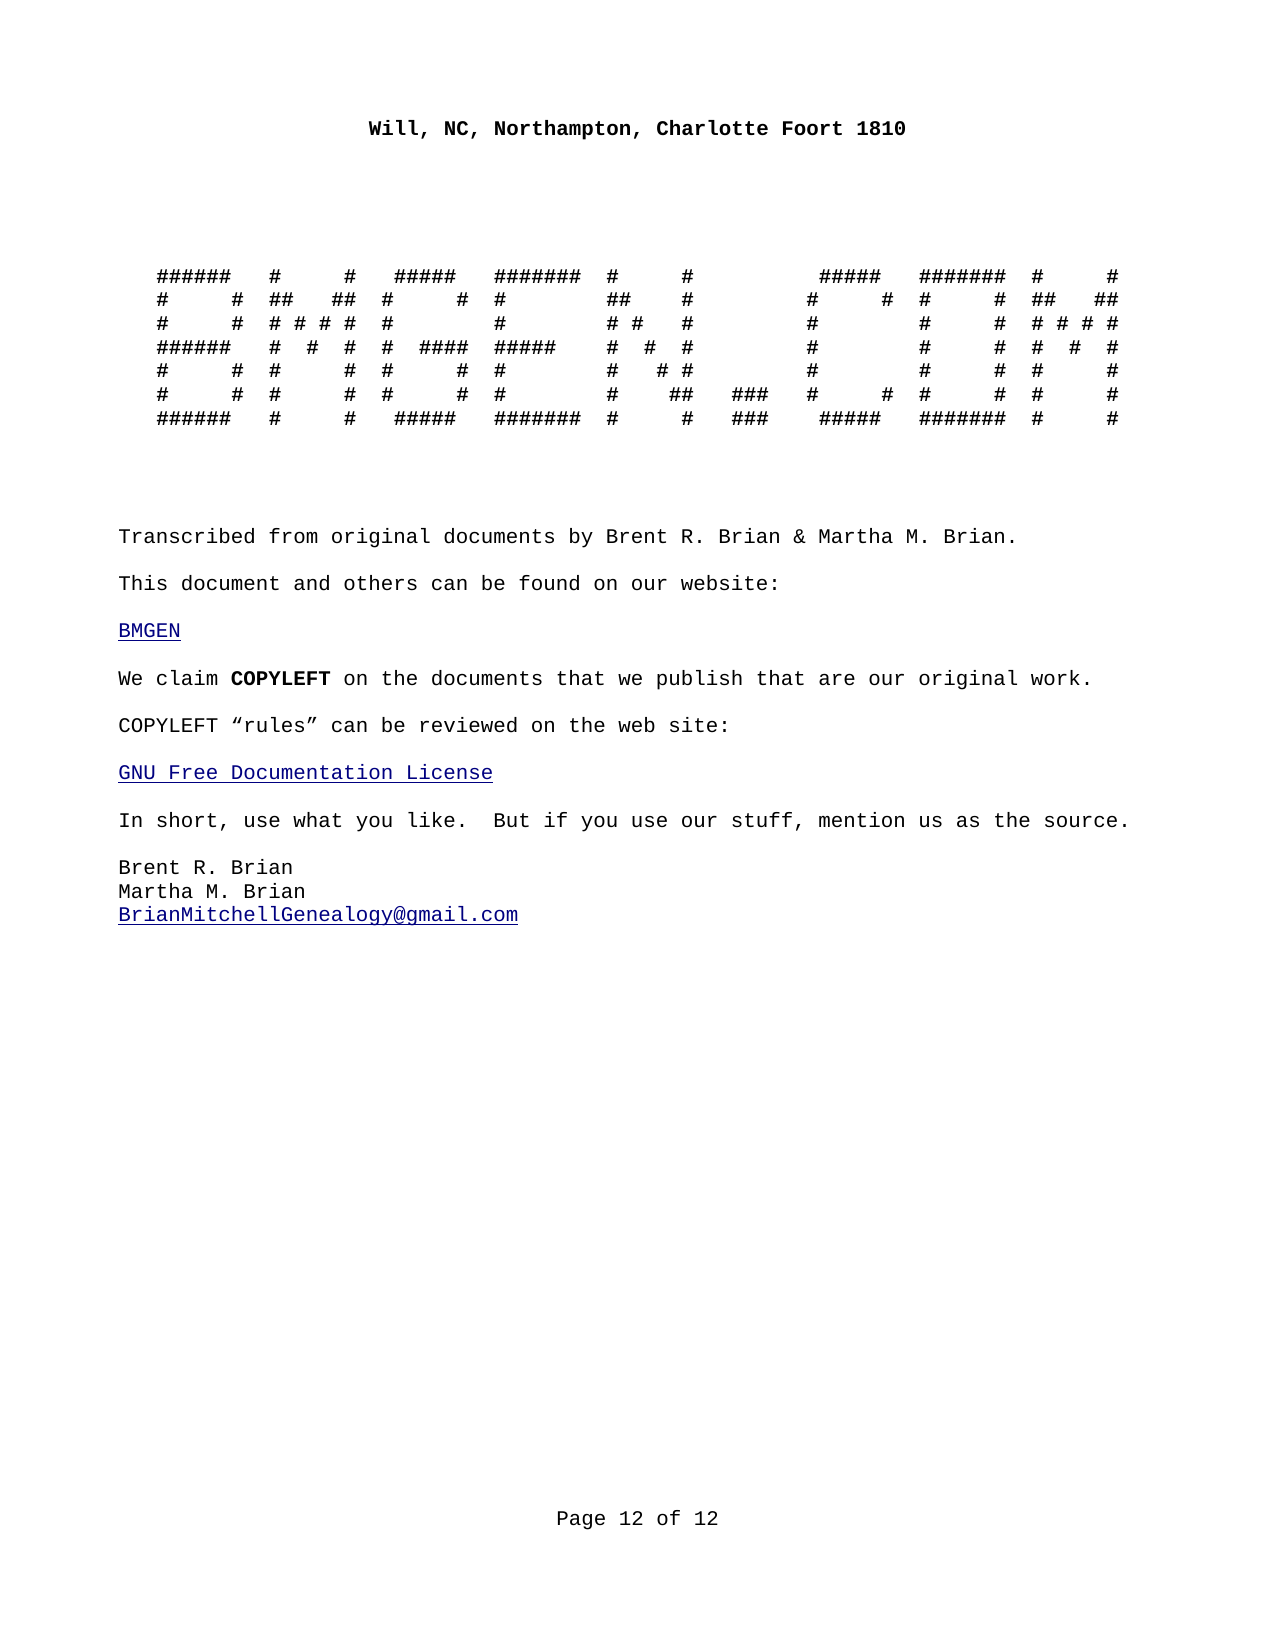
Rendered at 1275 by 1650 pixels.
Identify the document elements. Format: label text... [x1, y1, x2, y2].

text We claim COPYLEFT on the documents that we publish that are our original work. [118, 668, 1157, 691]
text BMGEN [118, 621, 1157, 644]
text This document and others can be found on our website: [118, 573, 1157, 597]
text ###### # # # # #### ##### # # # # # # # # # [118, 337, 1157, 360]
text Transcribed from original documents by Brent R. Brian & Martha M. Brian. [118, 526, 1157, 549]
text GNU Free Documentation License [118, 762, 1157, 786]
text ###### # # ##### ####### # # ##### ####### # # [118, 266, 1157, 289]
text ###### # # ##### ####### # # ### ##### ####### # # [118, 408, 1157, 431]
text # # # # # # # # ## ### # # # # # # [118, 384, 1157, 408]
text COPYLEFT “rules” can be reviewed on the web site: [118, 715, 1157, 739]
text BrianMitchellGenealogy@gmail.com [118, 904, 1157, 928]
text # # ## ## # # # ## # # # # # ## ## [118, 289, 1157, 313]
text # # # # # # # # # # # # # # # [118, 360, 1157, 384]
text Martha M. Brian [118, 881, 1157, 904]
text In short, use what you like. But if you use our stuff, mention us as the source. [118, 810, 1157, 833]
text # # # # # # # # # # # # # # # # # # [118, 313, 1157, 337]
text Brent R. Brian [118, 857, 1157, 881]
